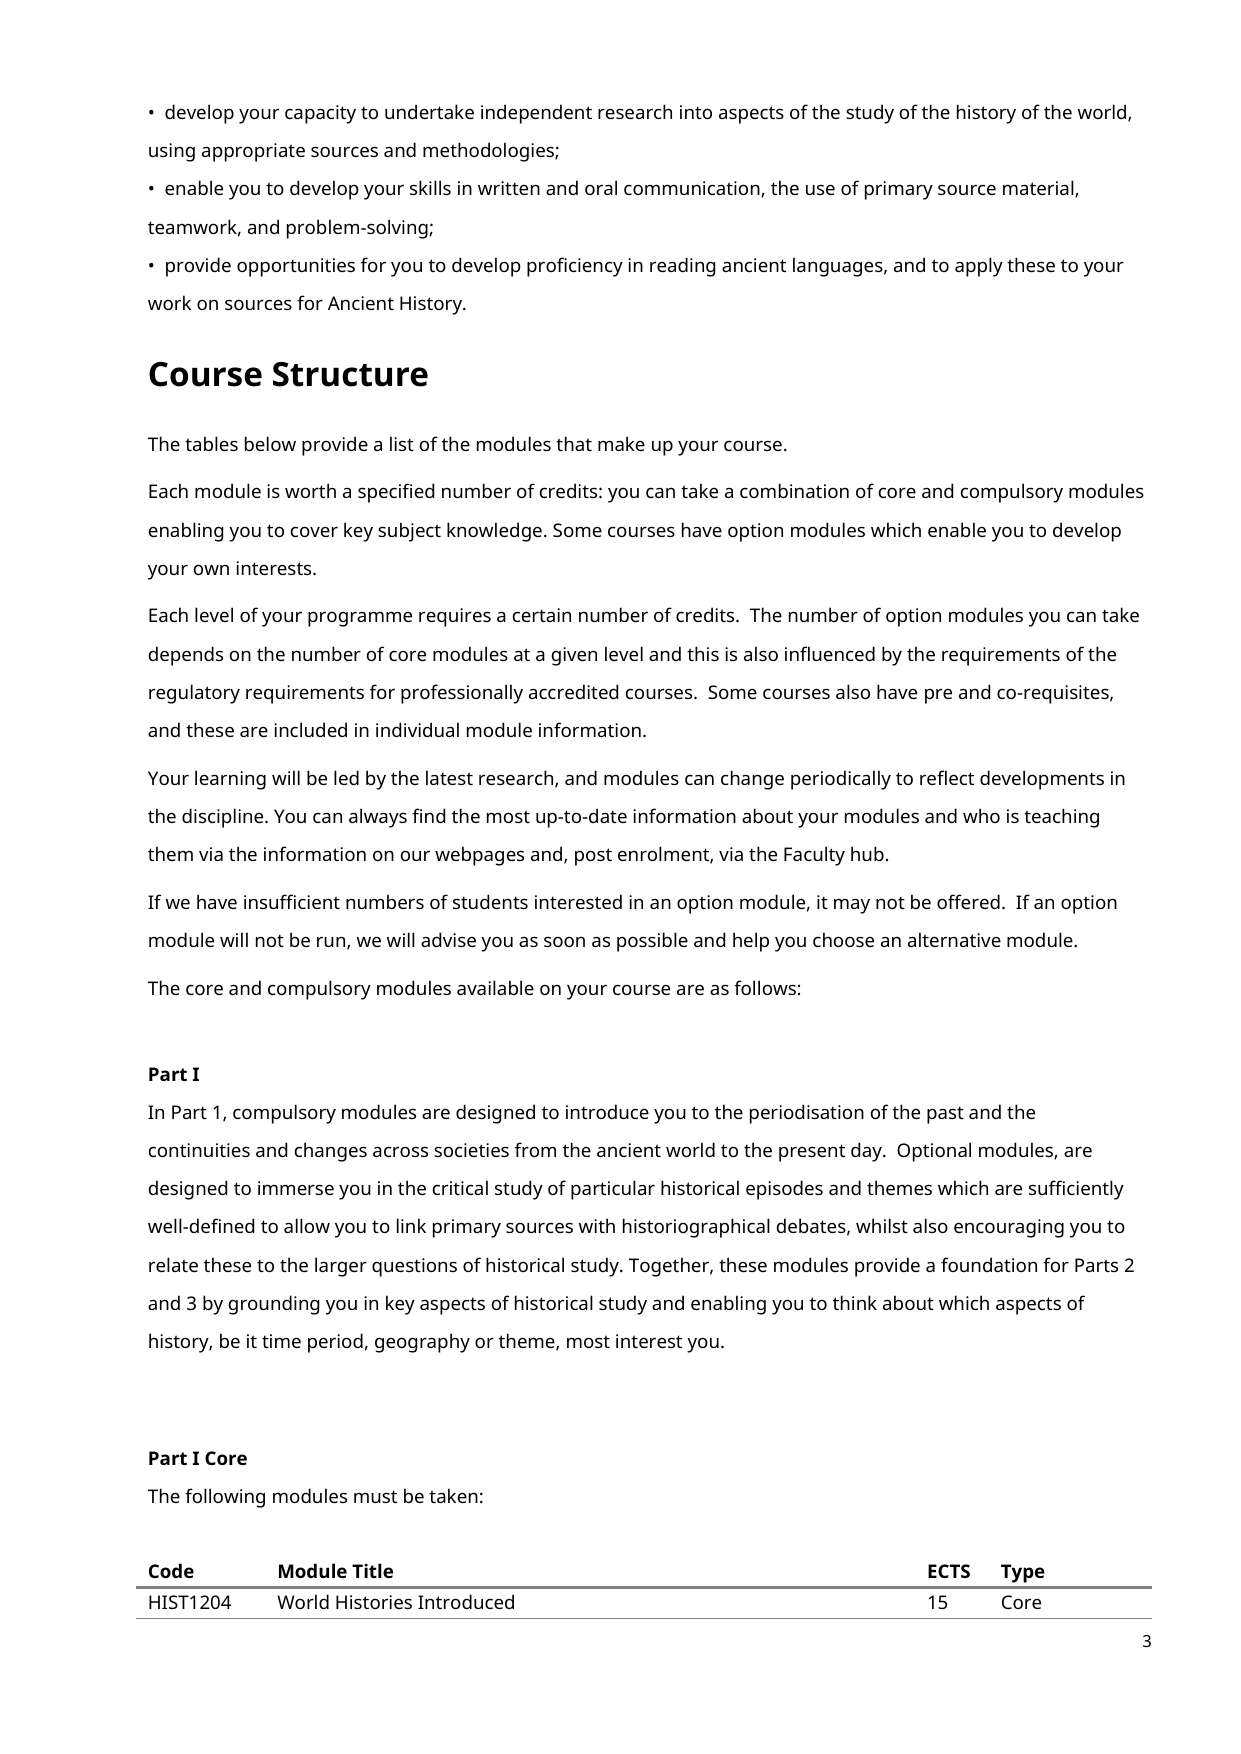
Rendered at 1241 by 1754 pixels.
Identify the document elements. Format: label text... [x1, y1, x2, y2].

text Your learning will be led by the latest research, and modules can change periodically to reflect developments in the discipline. You can always find the most up-to-date information about your modules and who is teaching them via the information on our webpages and, post enrolment, via the Faculty hub. [148, 765, 1152, 867]
table_cell HIST1204 [136, 1589, 266, 1618]
text • develop your capacity to undertake independent research into aspects of the study of the history of the world, using appropriate sources and methodologies; • enable you to develop your skills in written and oral communication, the use of primary source material, teamwork, and problem-solving; • provide opportunities for you to develop proficiency in reading ancient languages, and to apply these to your work on sources for Ancient History. [148, 99, 1152, 316]
subtitle Course Structure [148, 351, 1152, 396]
text Each level of your programme requires a certain number of credits. The number of option modules you can take depends on the number of core modules at a given level and this is also influenced by the requirements of the regulatory requirements for professionally accredited courses. Some courses also have pre and co-requisites, and these are included in individual module information. [148, 603, 1152, 743]
table_cell Core [989, 1589, 1152, 1618]
table_cell Type [989, 1558, 1152, 1586]
text Each module is worth a specified number of credits: you can take a combination of core and compulsory modules enabling you to cover key subject knowledge. Some courses have option modules which enable you to develop your own interests. [148, 479, 1152, 581]
table_cell Part I Core The following modules must be taken: [136, 1407, 1152, 1558]
text The core and compulsory modules available on your course are as follows: [148, 975, 1152, 1001]
text The tables below provide a list of the modules that make up your course. [148, 431, 1152, 457]
table_cell ECTS [916, 1558, 989, 1586]
table_cell Module Title [266, 1558, 916, 1586]
text If we have insufficient numbers of students interested in an option module, it may not be offered. If an option module will not be run, we will advise you as soon as possible and help you choose an alternative module. [148, 889, 1152, 953]
table_header Part I In Part 1, compulsory modules are designed to introduce you to the periodisation of the past and the continuities and changes across societies from the ancient world to the present day. Optional modules, are designed to immerse you in the critical study of particular historical episodes and themes which are sufficiently well-defined to allow you to link primary sources with historiographical debates, whilst also encouraging you to relate these to the larger questions of historical study. Together, these modules provide a foundation for Parts 2 and 3 by grounding you in key aspects of historical study and enabling you to think about which aspects of history, be it time period, geography or theme, most interest you. [136, 1023, 1152, 1407]
table_cell Code [136, 1558, 266, 1586]
table_cell World Histories Introduced [266, 1589, 916, 1618]
table_cell 15 [916, 1589, 989, 1618]
